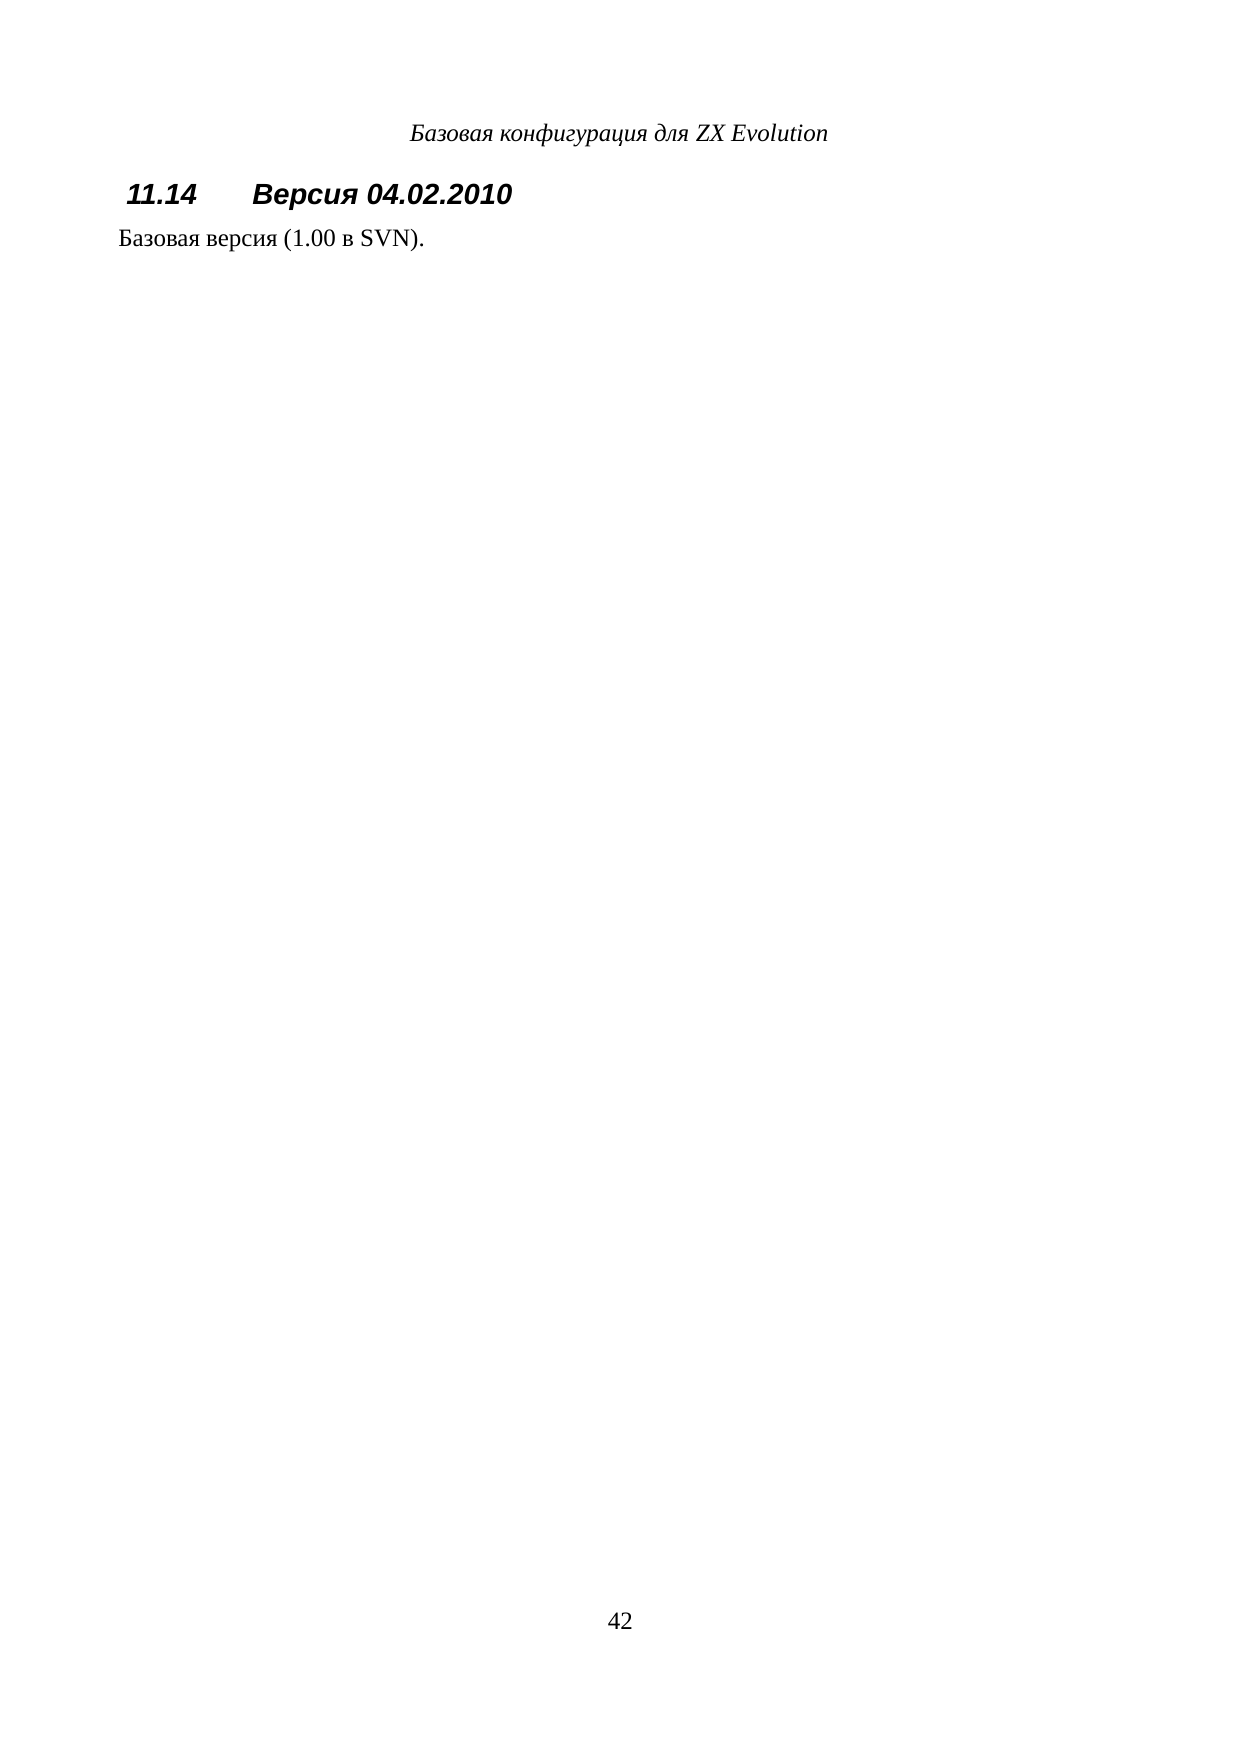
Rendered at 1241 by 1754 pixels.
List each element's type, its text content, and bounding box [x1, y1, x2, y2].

text Базовая версия (1.00 в SVN). [118, 223, 1122, 252]
subtitle Версия 04.02.2010 [118, 177, 1122, 211]
